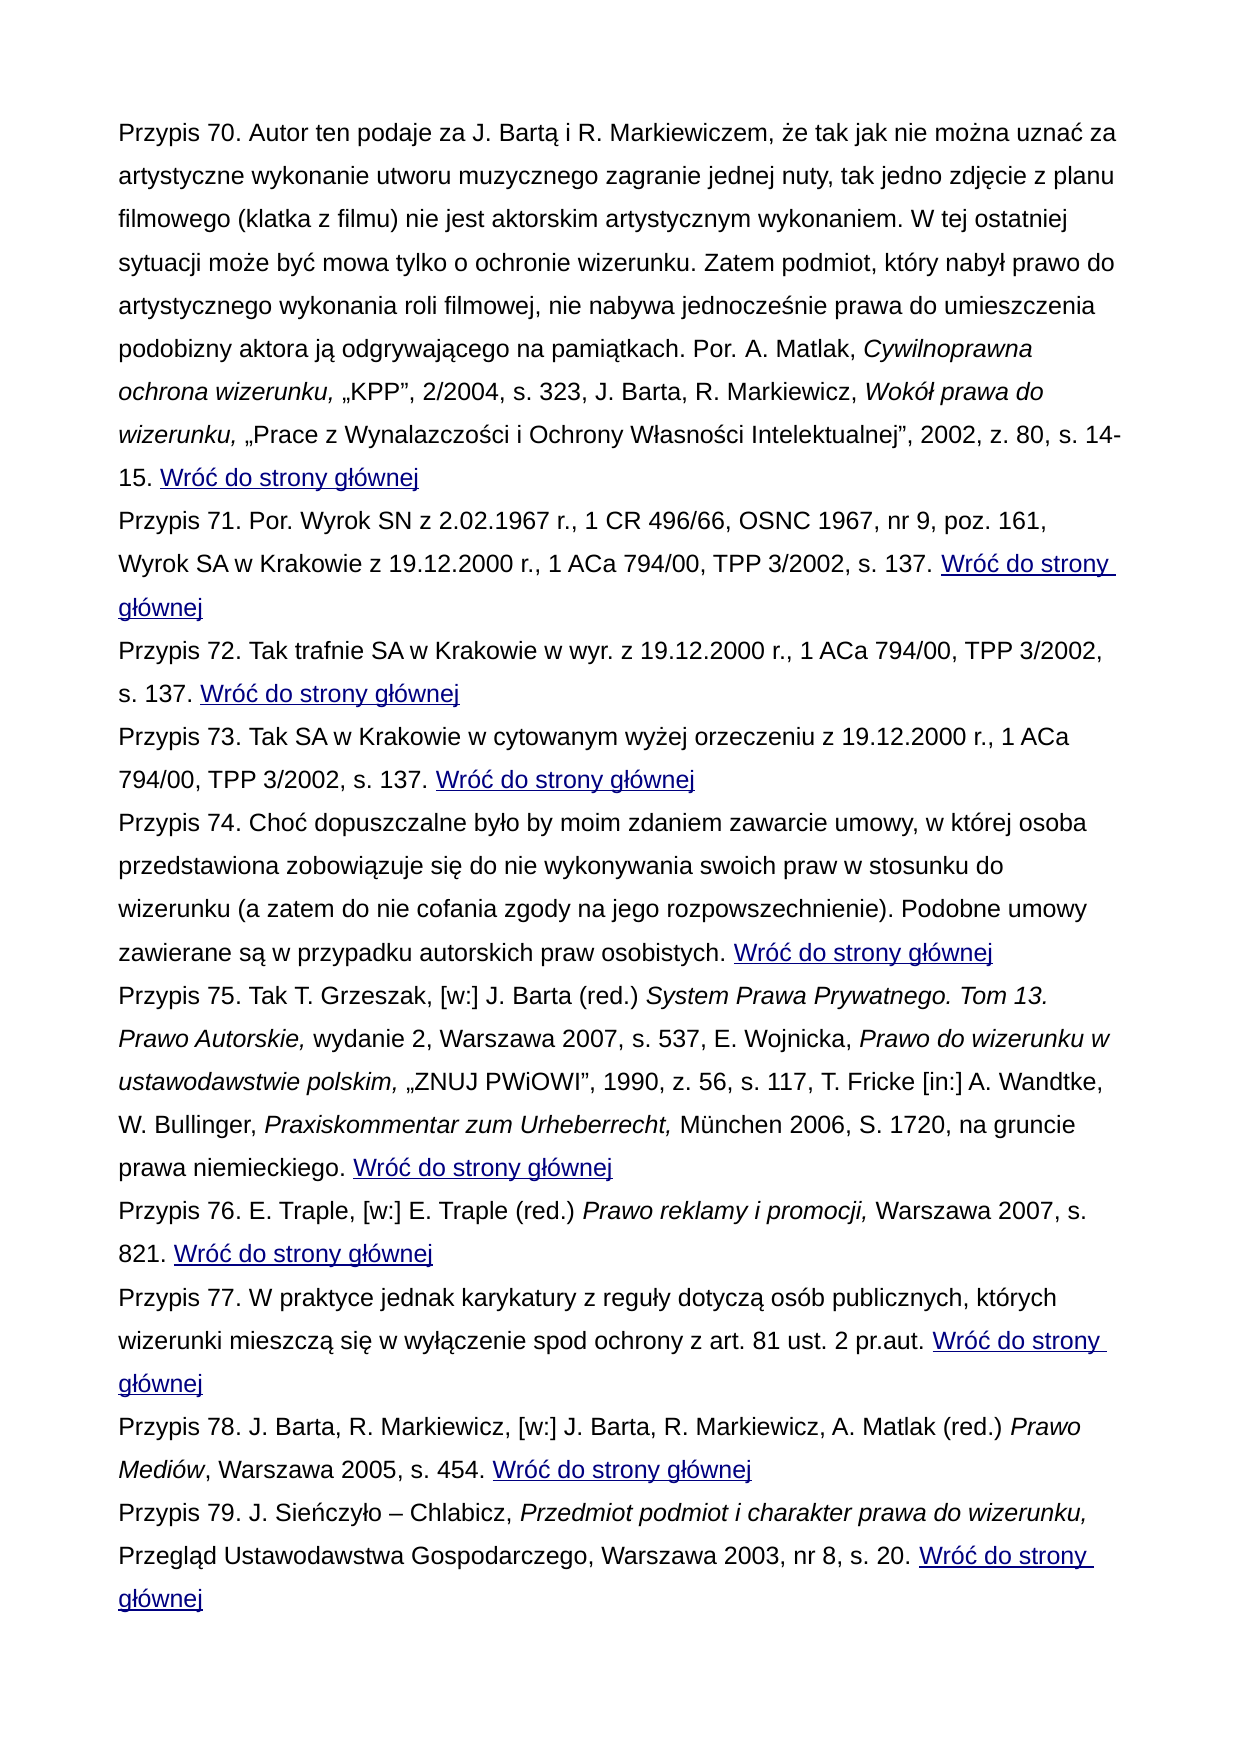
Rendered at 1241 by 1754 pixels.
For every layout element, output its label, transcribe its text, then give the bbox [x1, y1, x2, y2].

text Przypis 78. J. Barta, R. Markiewicz, [w:] J. Barta, R. Markiewicz, A. Matlak (red.) Prawo Mediów, Warszawa 2005, s. 454. Wróć do strony głównej [118, 1412, 1122, 1484]
text Przypis 72. Tak trafnie SA w Krakowie w wyr. z 19.12.2000 r., 1 ACa 794/00, TPP 3/2002, s. 137. Wróć do strony głównej [118, 636, 1122, 707]
text Przypis 73. Tak SA w Krakowie w cytowanym wyżej orzeczeniu z 19.12.2000 r., 1 ACa 794/00, TPP 3/2002, s. 137. Wróć do strony głównej [118, 722, 1122, 794]
text Przypis 76. E. Traple, [w:] E. Traple (red.) Prawo reklamy i promocji, Warszawa 2007, s. 821. Wróć do strony głównej [118, 1196, 1122, 1268]
text Przypis 74. Choć dopuszczalne było by moim zdaniem zawarcie umowy, w której osoba przedstawiona zobowiązuje się do nie wykonywania swoich praw w stosunku do wizerunku (a zatem do nie cofania zgody na jego rozpowszechnienie). Podobne umowy zawierane są w przypadku autorskich praw osobistych. Wróć do strony głównej [118, 808, 1122, 966]
text Przypis 75. Tak T. Grzeszak, [w:] J. Barta (red.) System Prawa Prywatnego. Tom 13. Prawo Autorskie, wydanie 2, Warszawa 2007, s. 537, E. Wojnicka, Prawo do wizerunku w ustawodawstwie polskim, „ZNUJ PWiOWI”, 1990, z. 56, s. 117, T. Fricke [in:] A. Wandtke, W. Bullinger, Praxiskommentar zum Urheberrecht, München 2006, S. 1720, na gruncie prawa niemieckiego. Wróć do strony głównej [118, 981, 1122, 1182]
text Przypis 70. Autor ten podaje za J. Bartą i R. Markiewiczem, że tak jak nie można uznać za artystyczne wykonanie utworu muzycznego zagranie jednej nuty, tak jedno zdjęcie z planu filmowego (klatka z filmu) nie jest aktorskim artystycznym wykonaniem. W tej ostatniej sytuacji może być mowa tylko o ochronie wizerunku. Zatem podmiot, który nabył prawo do artystycznego wykonania roli filmowej, nie nabywa jednocześnie prawa do umieszczenia podobizny aktora ją odgrywającego na pamiątkach. Por. A. Matlak, Cywilnoprawna ochrona wizerunku, „KPP”, 2/2004, s. 323, J. Barta, R. Markiewicz, Wokół prawa do wizerunku, „Prace z Wynalazczości i Ochrony Własności Intelektualnej”, 2002, z. 80, s. 14-15. Wróć do strony głównej [118, 118, 1122, 492]
text Przypis 71. Por. Wyrok SN z 2.02.1967 r., 1 CR 496/66, OSNC 1967, nr 9, poz. 161, Wyrok SA w Krakowie z 19.12.2000 r., 1 ACa 794/00, TPP 3/2002, s. 137. Wróć do strony głównej [118, 506, 1122, 621]
text Przypis 79. J. Sieńczyło – Chlabicz, Przedmiot podmiot i charakter prawa do wizerunku, Przegląd Ustawodawstwa Gospodarczego, Warszawa 2003, nr 8, s. 20. Wróć do strony głównej [118, 1498, 1122, 1613]
text Przypis 77. W praktyce jednak karykatury z reguły dotyczą osób publicznych, których wizerunki mieszczą się w wyłączenie spod ochrony z art. 81 ust. 2 pr.aut. Wróć do strony głównej [118, 1282, 1122, 1397]
